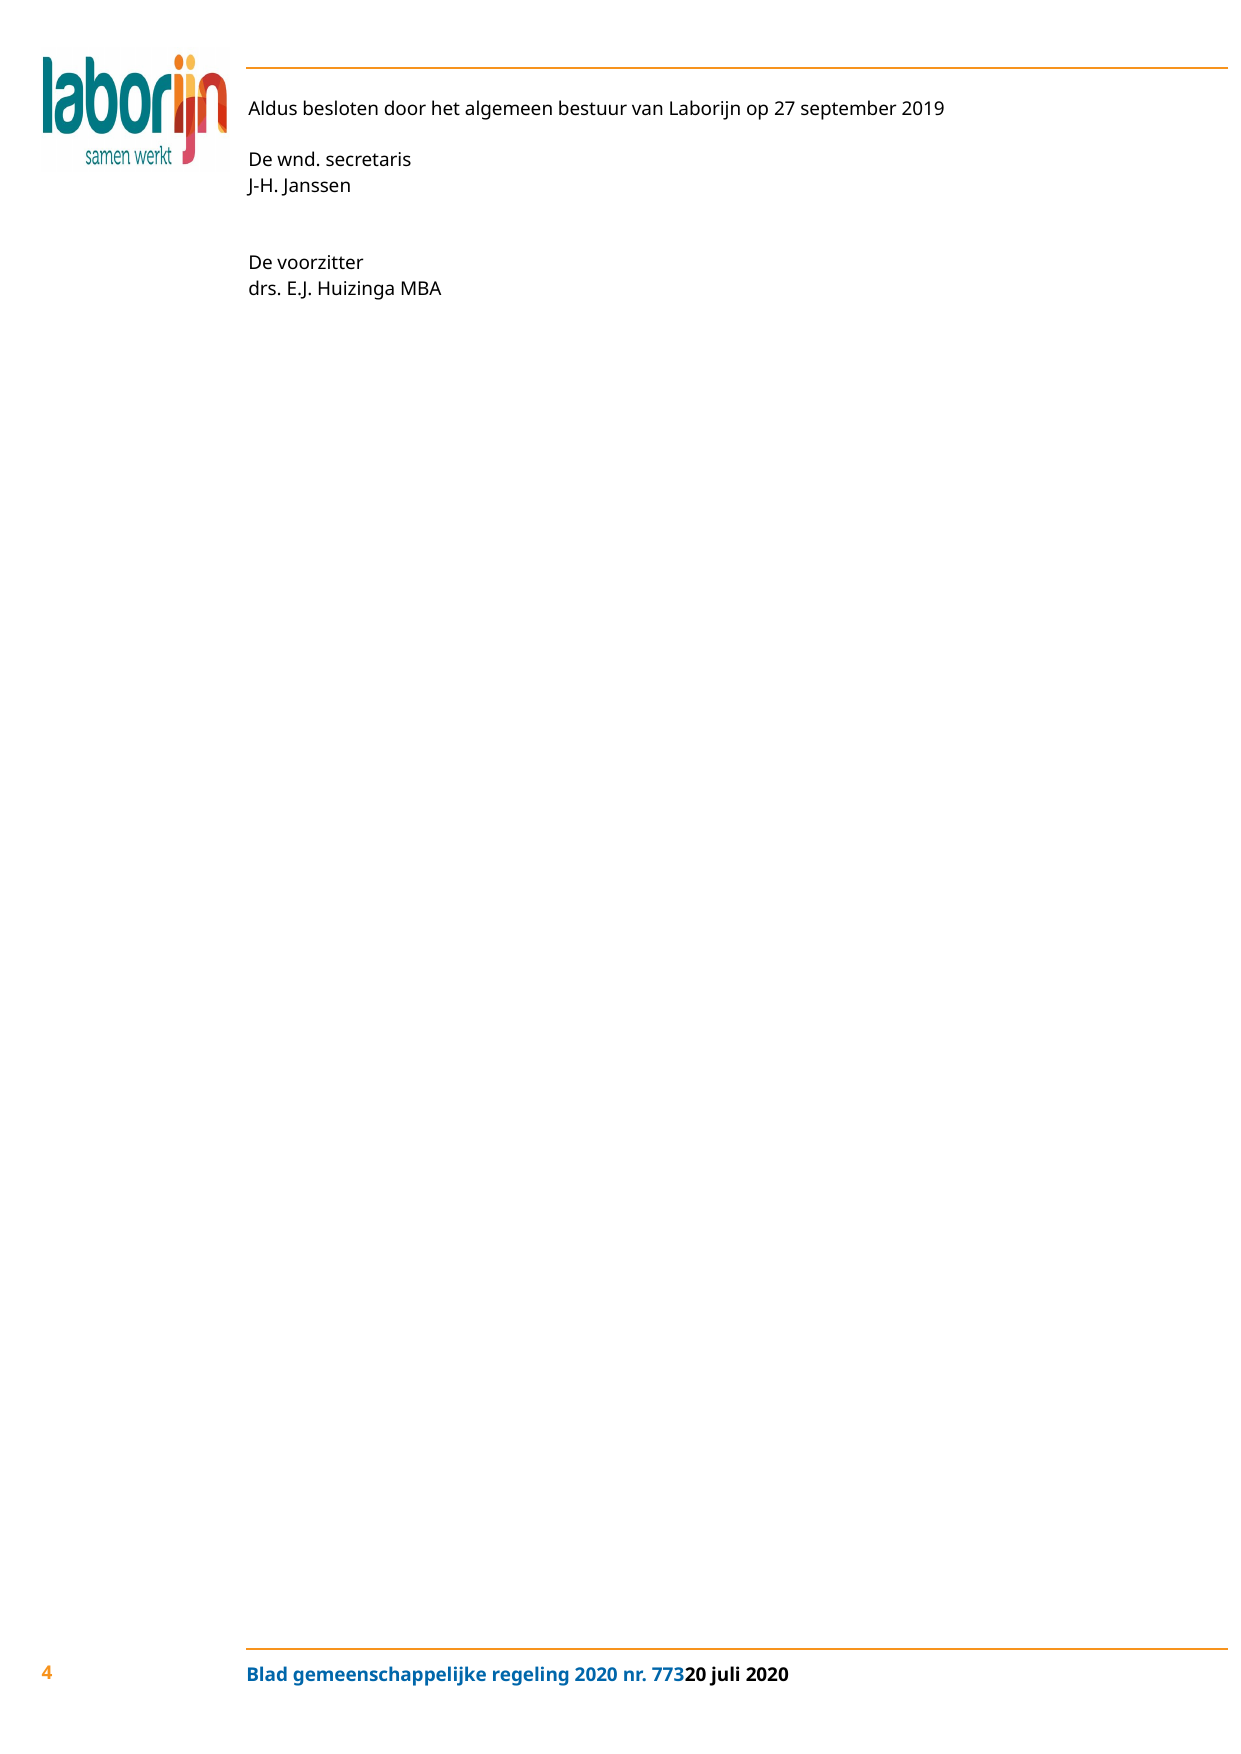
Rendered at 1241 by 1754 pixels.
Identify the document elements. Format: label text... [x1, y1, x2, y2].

picture [41, 47, 231, 172]
text De voorzitter [248, 249, 1152, 275]
text De wnd. secretaris [248, 146, 1152, 172]
text drs. E.J. Huizinga MBA [248, 275, 1152, 301]
text Aldus besloten door het algemeen bestuur van Laborijn op 27 september 2019 [248, 95, 1152, 121]
text J-H. Janssen [248, 172, 1152, 198]
